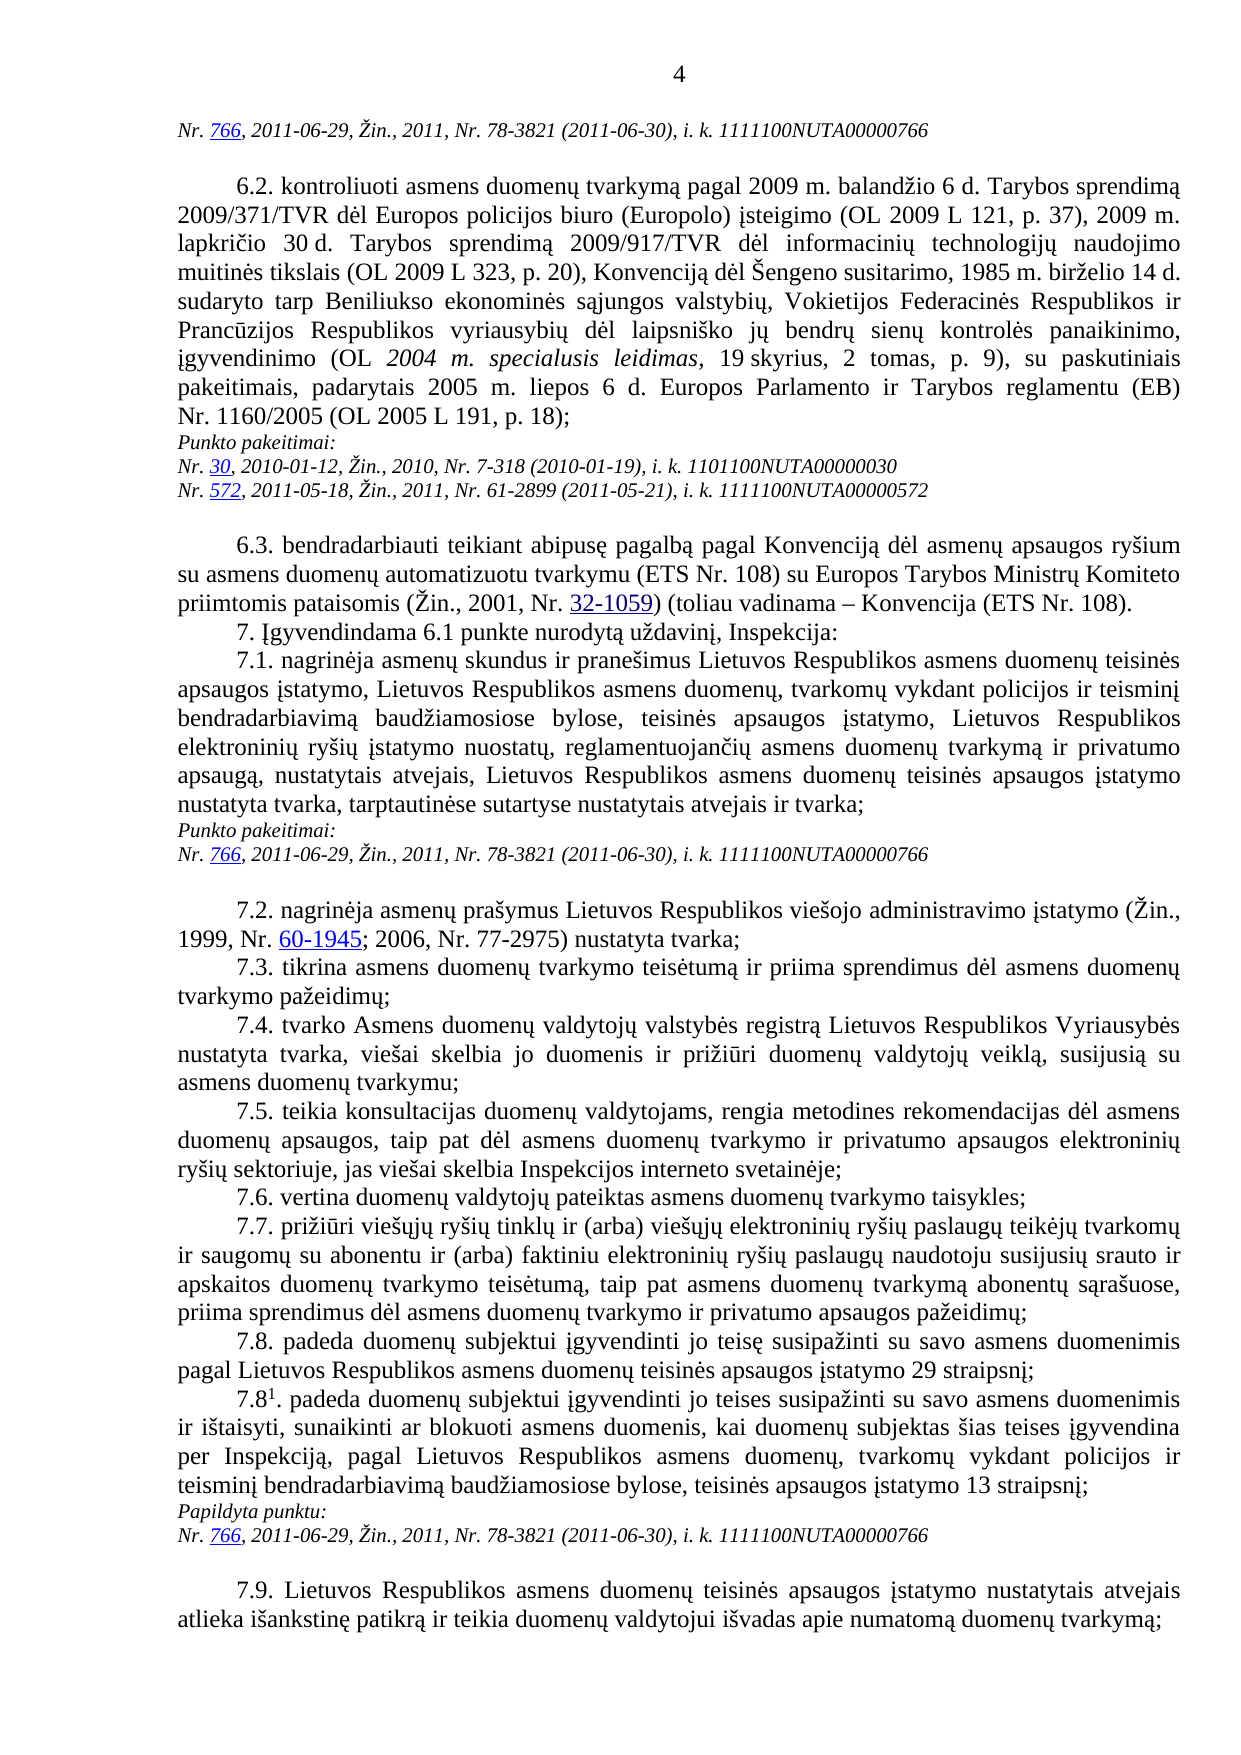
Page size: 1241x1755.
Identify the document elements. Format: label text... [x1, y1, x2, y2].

text 7.3. tikrina asmens duomenų tvarkymo teisėtumą ir priima sprendimus dėl asmens duomenų tvarkymo pažeidimų; [177, 952, 1181, 1010]
text Nr. 572, 2011-05-18, Žin., 2011, Nr. 61-2899 (2011-05-21), i. k. 1111100NUTA00000572 [177, 478, 1181, 502]
text 7.81. padeda duomenų subjektui įgyvendinti jo teises susipažinti su savo asmens duomenimis ir ištaisyti, sunaikinti ar blokuoti asmens duomenis, kai duomenų subjektas šias teises įgyvendina per Inspekciją, pagal Lietuvos Respublikos asmens duomenų, tvarkomų vykdant policijos ir teisminį bendradarbiavimą baudžiamosiose bylose, teisinės apsaugos įstatymo 13 straipsnį; [177, 1384, 1181, 1499]
text 6.3. bendradarbiauti teikiant abipusę pagalbą pagal Konvenciją dėl asmenų apsaugos ryšium su asmens duomenų automatizuotu tvarkymu (ETS Nr. 108) su Europos Tarybos Ministrų Komiteto priimtomis pataisomis (Žin., 2001, Nr. 32-1059) (toliau vadinama – Konvencija (ETS Nr. 108). [177, 531, 1181, 617]
text Nr. 766, 2011-06-29, Žin., 2011, Nr. 78-3821 (2011-06-30), i. k. 1111100NUTA00000766 [177, 1523, 1181, 1547]
text 7.9. Lietuvos Respublikos asmens duomenų teisinės apsaugos įstatymo nustatytais atvejais atlieka išankstinę patikrą ir teikia duomenų valdytojui išvadas apie numatomą duomenų tvarkymą; [177, 1576, 1181, 1633]
text Nr. 766, 2011-06-29, Žin., 2011, Nr. 78-3821 (2011-06-30), i. k. 1111100NUTA00000766 [177, 118, 1181, 142]
text 6.2. kontroliuoti asmens duomenų tvarkymą pagal 2009 m. balandžio 6 d. Tarybos sprendimą 2009/371/TVR dėl Europos policijos biuro (Europolo) įsteigimo (OL 2009 L 121, p. 37), 2009 m. lapkričio 30 d. Tarybos sprendimą 2009/917/TVR dėl informacinių technologijų naudojimo muitinės tikslais (OL 2009 L 323, p. 20), Konvenciją dėl Šengeno susitarimo, 1985 m. birželio 14 d. sudaryto tarp Beniliukso ekonominės sąjungos valstybių, Vokietijos Federacinės Respublikos ir Prancūzijos Respublikos vyriausybių dėl laipsniško jų bendrų sienų kontrolės panaikinimo, įgyvendinimo (OL 2004 m. specialusis leidimas, 19 skyrius, 2 tomas, p. 9), su paskutiniais pakeitimais, padarytais 2005 m. liepos 6 d. Europos Parlamento ir Tarybos reglamentu (EB) Nr. 1160/2005 (OL 2005 L 191, p. 18); [177, 171, 1181, 430]
text 7. Įgyvendindama 6.1 punkte nurodytą uždavinį, Inspekcija: [177, 617, 1181, 646]
text 7.1. nagrinėja asmenų skundus ir pranešimus Lietuvos Respublikos asmens duomenų teisinės apsaugos įstatymo, Lietuvos Respublikos asmens duomenų, tvarkomų vykdant policijos ir teisminį bendradarbiavimą baudžiamosiose bylose, teisinės apsaugos įstatymo, Lietuvos Respublikos elektroninių ryšių įstatymo nuostatų, reglamentuojančių asmens duomenų tvarkymą ir privatumo apsaugą, nustatytais atvejais, Lietuvos Respublikos asmens duomenų teisinės apsaugos įstatymo nustatyta tvarka, tarptautinėse sutartyse nustatytais atvejais ir tvarka; [177, 646, 1181, 818]
text 7.6. vertina duomenų valdytojų pateiktas asmens duomenų tvarkymo taisykles; [177, 1182, 1181, 1211]
text 7.8. padeda duomenų subjektui įgyvendinti jo teisę susipažinti su savo asmens duomenimis pagal Lietuvos Respublikos asmens duomenų teisinės apsaugos įstatymo 29 straipsnį; [177, 1326, 1181, 1384]
text 7.4. tvarko Asmens duomenų valdytojų valstybės registrą Lietuvos Respublikos Vyriausybės nustatyta tvarka, viešai skelbia jo duomenis ir prižiūri duomenų valdytojų veiklą, susijusią su asmens duomenų tvarkymu; [177, 1010, 1181, 1096]
text 7.2. nagrinėja asmenų prašymus Lietuvos Respublikos viešojo administravimo įstatymo (Žin., 1999, Nr. 60-1945; 2006, Nr. 77-2975) nustatyta tvarka; [177, 895, 1181, 952]
text Nr. 766, 2011-06-29, Žin., 2011, Nr. 78-3821 (2011-06-30), i. k. 1111100NUTA00000766 [177, 842, 1181, 866]
text 7.5. teikia konsultacijas duomenų valdytojams, rengia metodines rekomendacijas dėl asmens duomenų apsaugos, taip pat dėl asmens duomenų tvarkymo ir privatumo apsaugos elektroninių ryšių sektoriuje, jas viešai skelbia Inspekcijos interneto svetainėje; [177, 1096, 1181, 1182]
text Papildyta punktu: [177, 1499, 1181, 1523]
text 7.7. prižiūri viešųjų ryšių tinklų ir (arba) viešųjų elektroninių ryšių paslaugų teikėjų tvarkomų ir saugomų su abonentu ir (arba) faktiniu elektroninių ryšių paslaugų naudotoju susijusių srauto ir apskaitos duomenų tvarkymo teisėtumą, taip pat asmens duomenų tvarkymą abonentų sąrašuose, priima sprendimus dėl asmens duomenų tvarkymo ir privatumo apsaugos pažeidimų; [177, 1211, 1181, 1326]
text Punkto pakeitimai: [177, 818, 1181, 842]
text Nr. 30, 2010-01-12, Žin., 2010, Nr. 7-318 (2010-01-19), i. k. 1101100NUTA00000030 [177, 454, 1181, 478]
text Punkto pakeitimai: [177, 430, 1181, 454]
